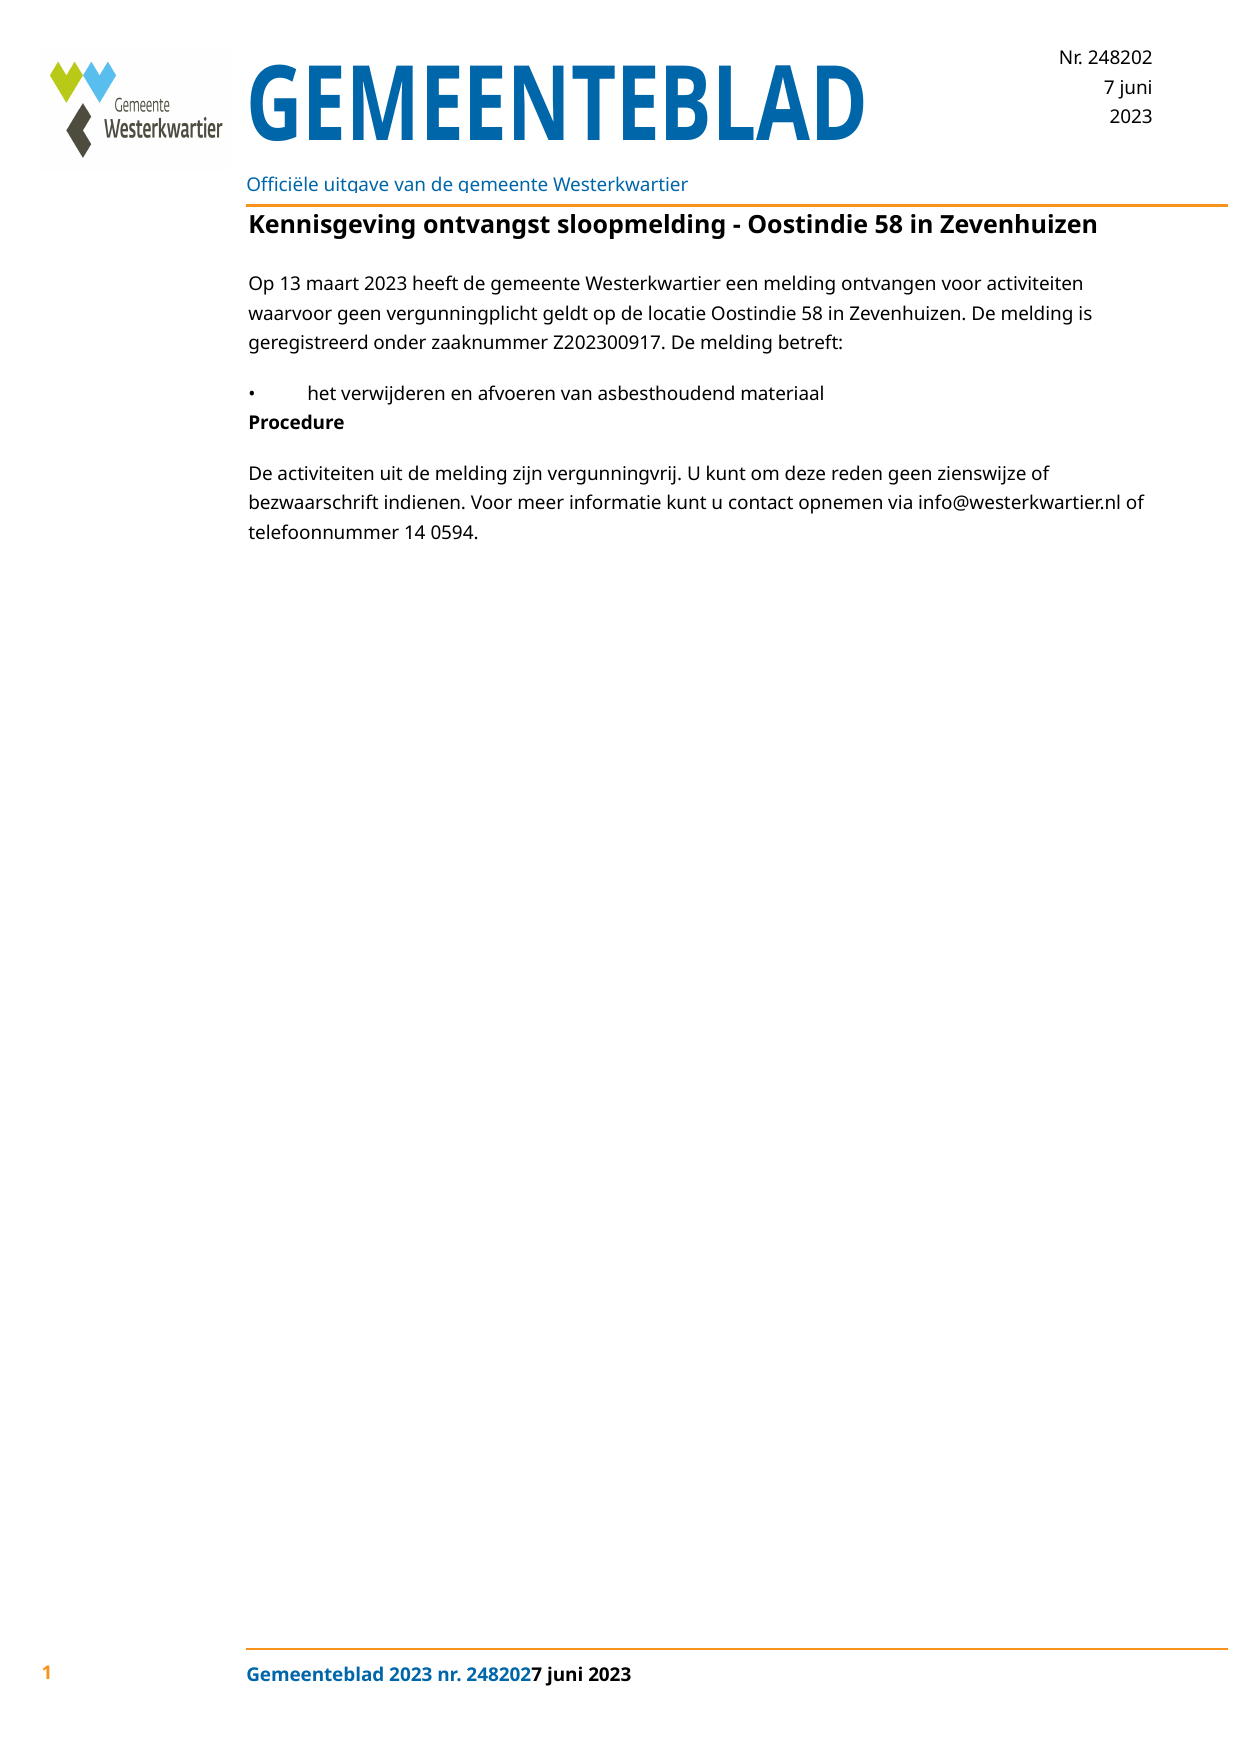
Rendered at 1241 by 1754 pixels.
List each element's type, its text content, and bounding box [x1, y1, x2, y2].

list het verwijderen en afvoeren van asbesthoudend materiaal [248, 380, 1152, 406]
text Op 13 maart 2023 heeft de gemeente Westerkwartier een melding ontvangen voor activiteiten waarvoor geen vergunningplicht geldt op de locatie Oostindie 58 in Zevenhuizen. De melding is geregistreerd onder zaaknummer Z202300917. De melding betreft: [248, 270, 1152, 355]
text De activiteiten uit de melding zijn vergunningvrij. U kunt om deze reden geen zienswijze of bezwaarschrift indienen. Voor meer informatie kunt u contact opnemen via info@westerkwartier.nl of telefoonnummer 14 0594. [248, 460, 1152, 545]
text Kennisgeving ontvangst sloopmelding - Oostindie 58 in Zevenhuizen [248, 207, 1152, 241]
picture [41, 47, 231, 172]
text Procedure [248, 409, 1152, 435]
